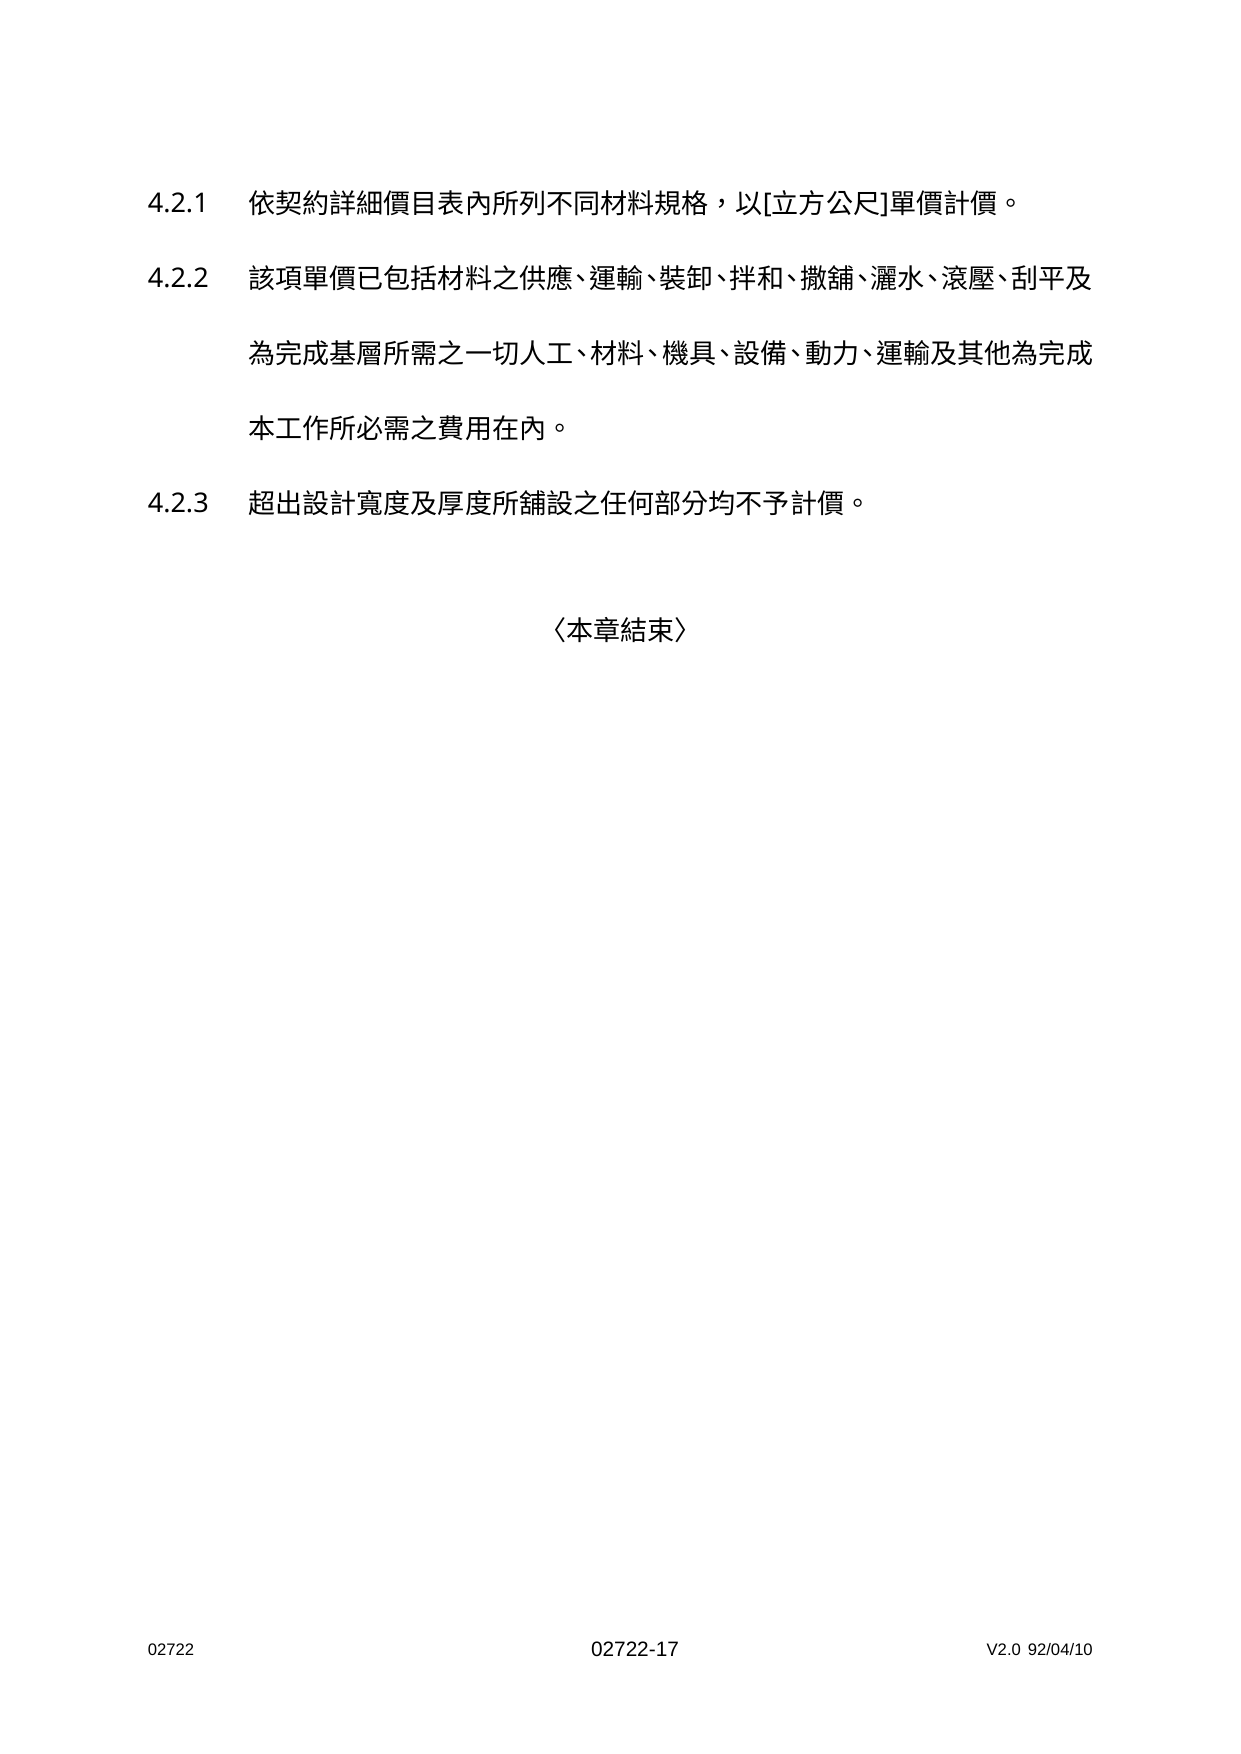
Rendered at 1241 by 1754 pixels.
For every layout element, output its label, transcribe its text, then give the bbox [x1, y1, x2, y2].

text 4.2.2 該項單價已包括材料之供應、運輸、裝卸、拌和、撒舖、灑水、滾壓、刮平及為完成基層所需之一切人工、材料、機具、設備、動力、運輸及其他為完成本工作所必需之費用在內。 [148, 239, 1092, 464]
text 〈本章結束〉 [154, 592, 1087, 667]
text 4.2.3 超出設計寬度及厚度所舖設之任何部分均不予計價。 [148, 464, 1092, 539]
text 4.2.1 依契約詳細價目表內所列不同材料規格，以[立方公尺]單價計價。 [148, 164, 1092, 239]
